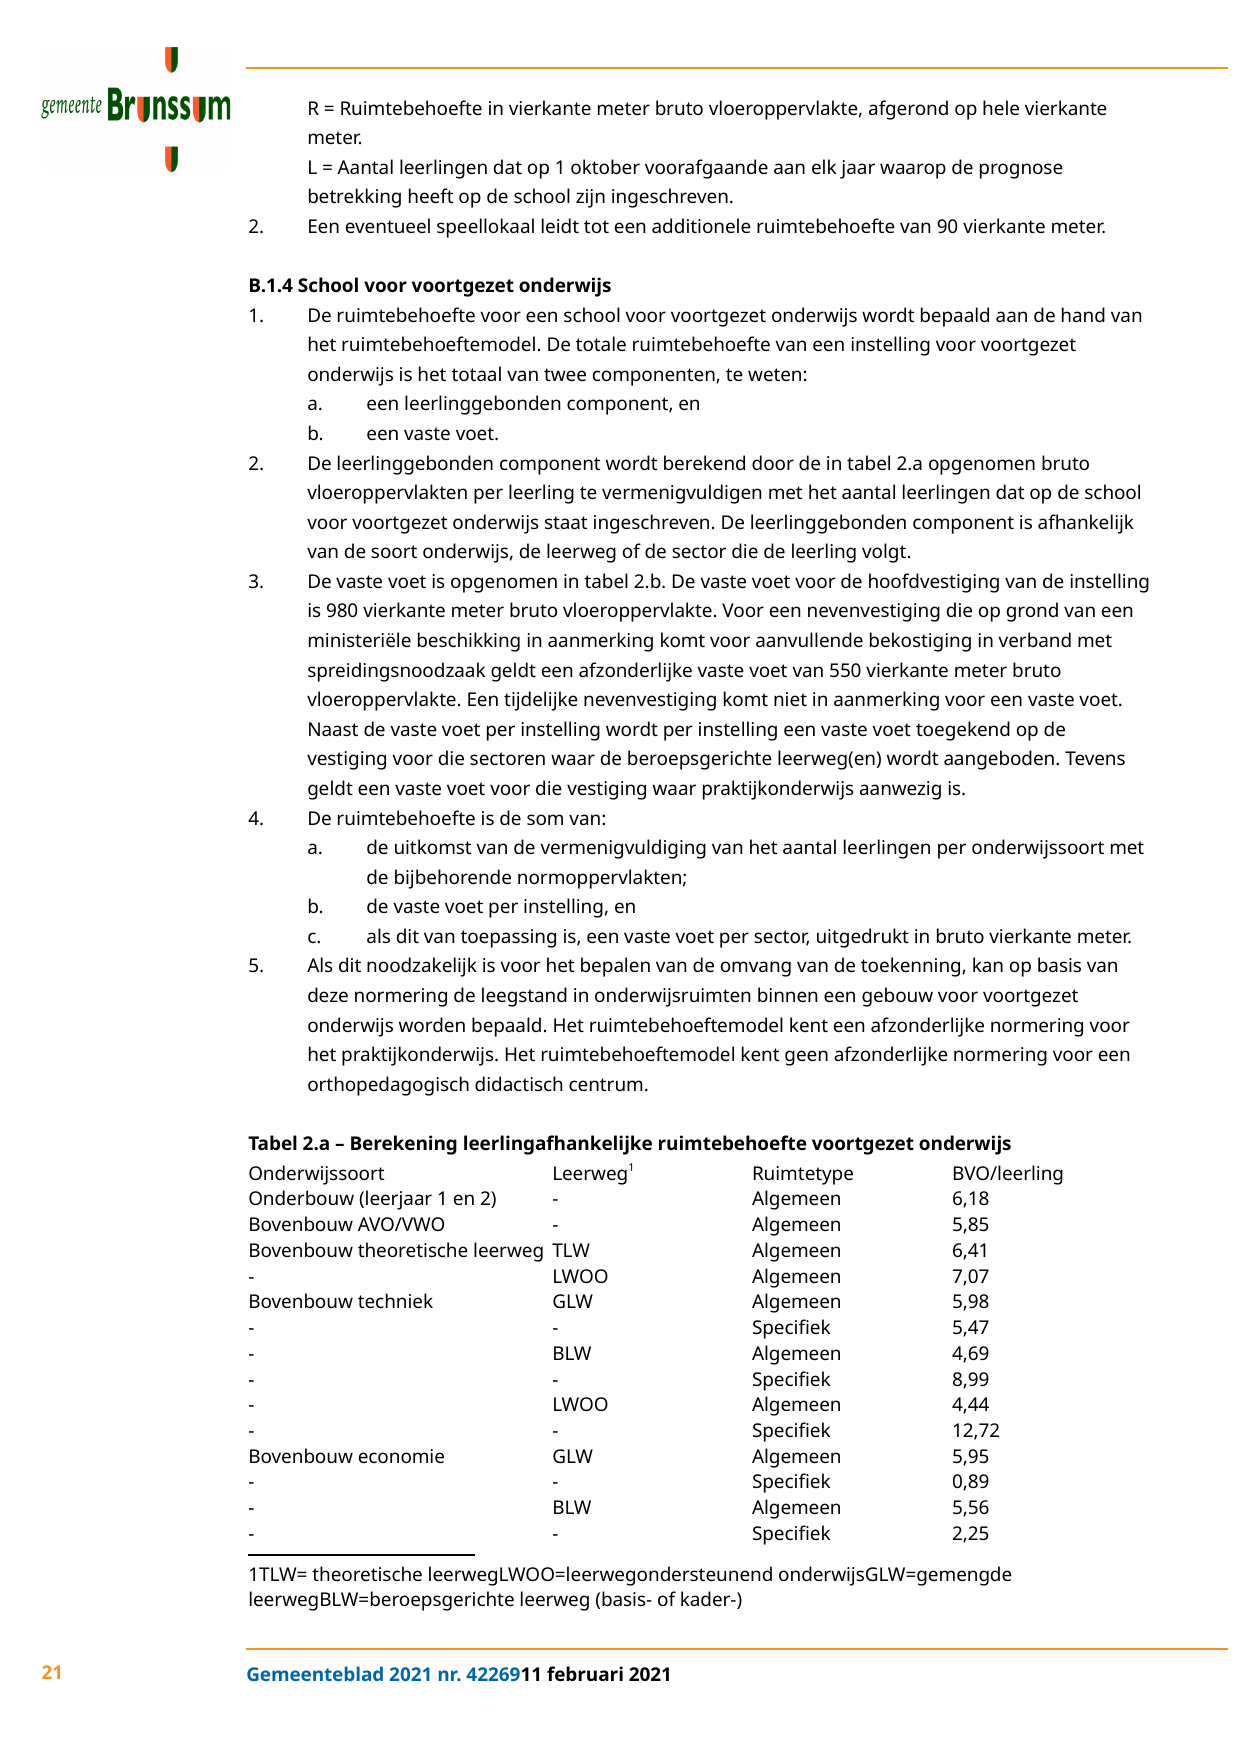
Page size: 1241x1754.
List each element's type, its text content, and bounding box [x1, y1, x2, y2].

table_cell 0,89 [952, 1469, 1152, 1494]
table_header BVO/leerling [952, 1160, 1152, 1186]
list De vaste voet is opgenomen in tabel 2.b. De vaste voet voor de hoofdvestiging van de instelling is 980 vierkante meter bruto vloeroppervlakte. Voor een nevenvestiging die op grond van een ministeriële beschikking in aanmerking komt voor aanvullende bekostiging in verband met spreidingsnoodzaak geldt een afzonderlijke vaste voet van 550 vierkante meter bruto vloeroppervlakte. Een tijdelijke nevenvestiging komt niet in aanmerking voor een vaste voet. Naast de vaste voet per instelling wordt per instelling een vaste voet toegekend op de vestiging voor die sectoren waar de beroepsgerichte leerweg(en) wordt aangeboden. Tevens geldt een vaste voet voor die vestiging waar praktijkonderwijs aanwezig is. [248, 568, 1152, 801]
table_cell 5,98 [952, 1289, 1152, 1314]
table_cell Bovenbouw AVO/VWO [248, 1211, 552, 1237]
table_cell BLW [552, 1340, 752, 1366]
table_cell 6,41 [952, 1237, 1152, 1263]
table_cell 4,69 [952, 1340, 1152, 1366]
table_cell - [248, 1263, 552, 1288]
list De leerlinggebonden component wordt berekend door de in tabel 2.a opgenomen bruto vloeroppervlakten per leerling te vermenigvuldigen met het aantal leerlingen dat op de school voor voortgezet onderwijs staat ingeschreven. De leerlinggebonden component is afhankelijk van de soort onderwijs, de leerweg of de sector die de leerling volgt. [248, 450, 1152, 564]
table_cell 5,47 [952, 1314, 1152, 1340]
list Als dit noodzakelijk is voor het bepalen van de omvang van de toekenning, kan op basis van deze normering de leegstand in onderwijsruimten binnen een gebouw voor voortgezet onderwijs worden bepaald. Het ruimtebehoeftemodel kent een afzonderlijke normering voor het praktijkonderwijs. Het ruimtebehoeftemodel kent geen afzonderlijke normering voor een orthopedagogisch didactisch centrum. [248, 953, 1152, 1097]
table_cell Specifiek [752, 1520, 952, 1546]
table_cell Algemeen [752, 1289, 952, 1314]
table_cell 2,25 [952, 1520, 1152, 1546]
table_cell - [552, 1520, 752, 1546]
table_cell Bovenbouw economie [248, 1443, 552, 1469]
table_cell Algemeen [752, 1391, 952, 1417]
table_cell 5,85 [952, 1211, 1152, 1237]
table_cell 7,07 [952, 1263, 1152, 1288]
table_cell Algemeen [752, 1340, 952, 1366]
table_cell Bovenbouw techniek [248, 1289, 552, 1314]
table_cell - [552, 1366, 752, 1391]
list als dit van toepassing is, een vaste voet per sector, uitgedrukt in bruto vierkante meter. [307, 923, 1152, 949]
table_cell - [248, 1366, 552, 1391]
table_cell GLW [552, 1289, 752, 1314]
table_cell 4,44 [952, 1391, 1152, 1417]
table_cell Bovenbouw theoretische leerweg [248, 1237, 552, 1263]
table_cell Specifiek [752, 1469, 952, 1494]
table_cell Algemeen [752, 1237, 952, 1263]
list De ruimtebehoefte voor een school voor voortgezet onderwijs wordt bepaald aan de hand van het ruimtebehoeftemodel. De totale ruimtebehoefte van een instelling voor voortgezet onderwijs is het totaal van twee componenten, te weten: [248, 302, 1152, 387]
table_cell LWOO [552, 1391, 752, 1417]
table_cell 8,99 [952, 1366, 1152, 1391]
table_cell Algemeen [752, 1494, 952, 1520]
picture [41, 47, 231, 172]
table_cell LWOO [552, 1263, 752, 1288]
table_header Onderwijssoort [248, 1160, 552, 1186]
table_cell Specifiek [752, 1366, 952, 1391]
list de vaste voet per instelling, en [307, 893, 1152, 919]
table_cell 5,56 [952, 1494, 1152, 1520]
table_cell - [552, 1186, 752, 1211]
list L = Aantal leerlingen dat op 1 oktober voorafgaande aan elk jaar waarop de prognose betrekking heeft op de school zijn ingeschreven. [248, 154, 1152, 209]
table_cell Onderbouw (leerjaar 1 en 2) [248, 1186, 552, 1211]
list R = Ruimtebehoefte in vierkante meter bruto vloeroppervlakte, afgerond op hele vierkante meter. [248, 95, 1152, 150]
list de uitkomst van de vermenigvuldiging van het aantal leerlingen per onderwijssoort met de bijbehorende normoppervlakten; [307, 834, 1152, 890]
table_cell - [248, 1469, 552, 1494]
table_header Ruimtetype [752, 1160, 952, 1186]
table_cell - [552, 1417, 752, 1443]
table_header Leerweg [552, 1160, 752, 1186]
table_cell GLW [552, 1443, 752, 1469]
table_cell BLW [552, 1494, 752, 1520]
table_cell - [248, 1417, 552, 1443]
table_cell - [248, 1314, 552, 1340]
table_cell Algemeen [752, 1263, 952, 1288]
table_cell - [552, 1469, 752, 1494]
table_cell Specifiek [752, 1314, 952, 1340]
text B.1.4 School voor voortgezet onderwijs [248, 272, 1152, 298]
list een vaste voet. [307, 420, 1152, 446]
list een leerlinggebonden component, en [307, 391, 1152, 416]
table_cell Algemeen [752, 1186, 952, 1211]
table_cell 5,95 [952, 1443, 1152, 1469]
table_cell - [248, 1520, 552, 1546]
table_cell 12,72 [952, 1417, 1152, 1443]
table_cell - [248, 1340, 552, 1366]
table_cell Specifiek [752, 1417, 952, 1443]
table_cell - [248, 1494, 552, 1520]
table_cell TLW [552, 1237, 752, 1263]
table_cell 6,18 [952, 1186, 1152, 1211]
table_cell - [248, 1391, 552, 1417]
table_cell - [552, 1211, 752, 1237]
text Tabel 2.a – Berekening leerlingafhankelijke ruimtebehoefte voortgezet onderwijs [248, 1130, 1152, 1156]
list Een eventueel speellokaal leidt tot een additionele ruimtebehoefte van 90 vierkante meter. [248, 213, 1152, 239]
table_cell - [552, 1314, 752, 1340]
table_cell Algemeen [752, 1443, 952, 1469]
table_cell Algemeen [752, 1211, 952, 1237]
list De ruimtebehoefte is de som van: [248, 805, 1152, 831]
